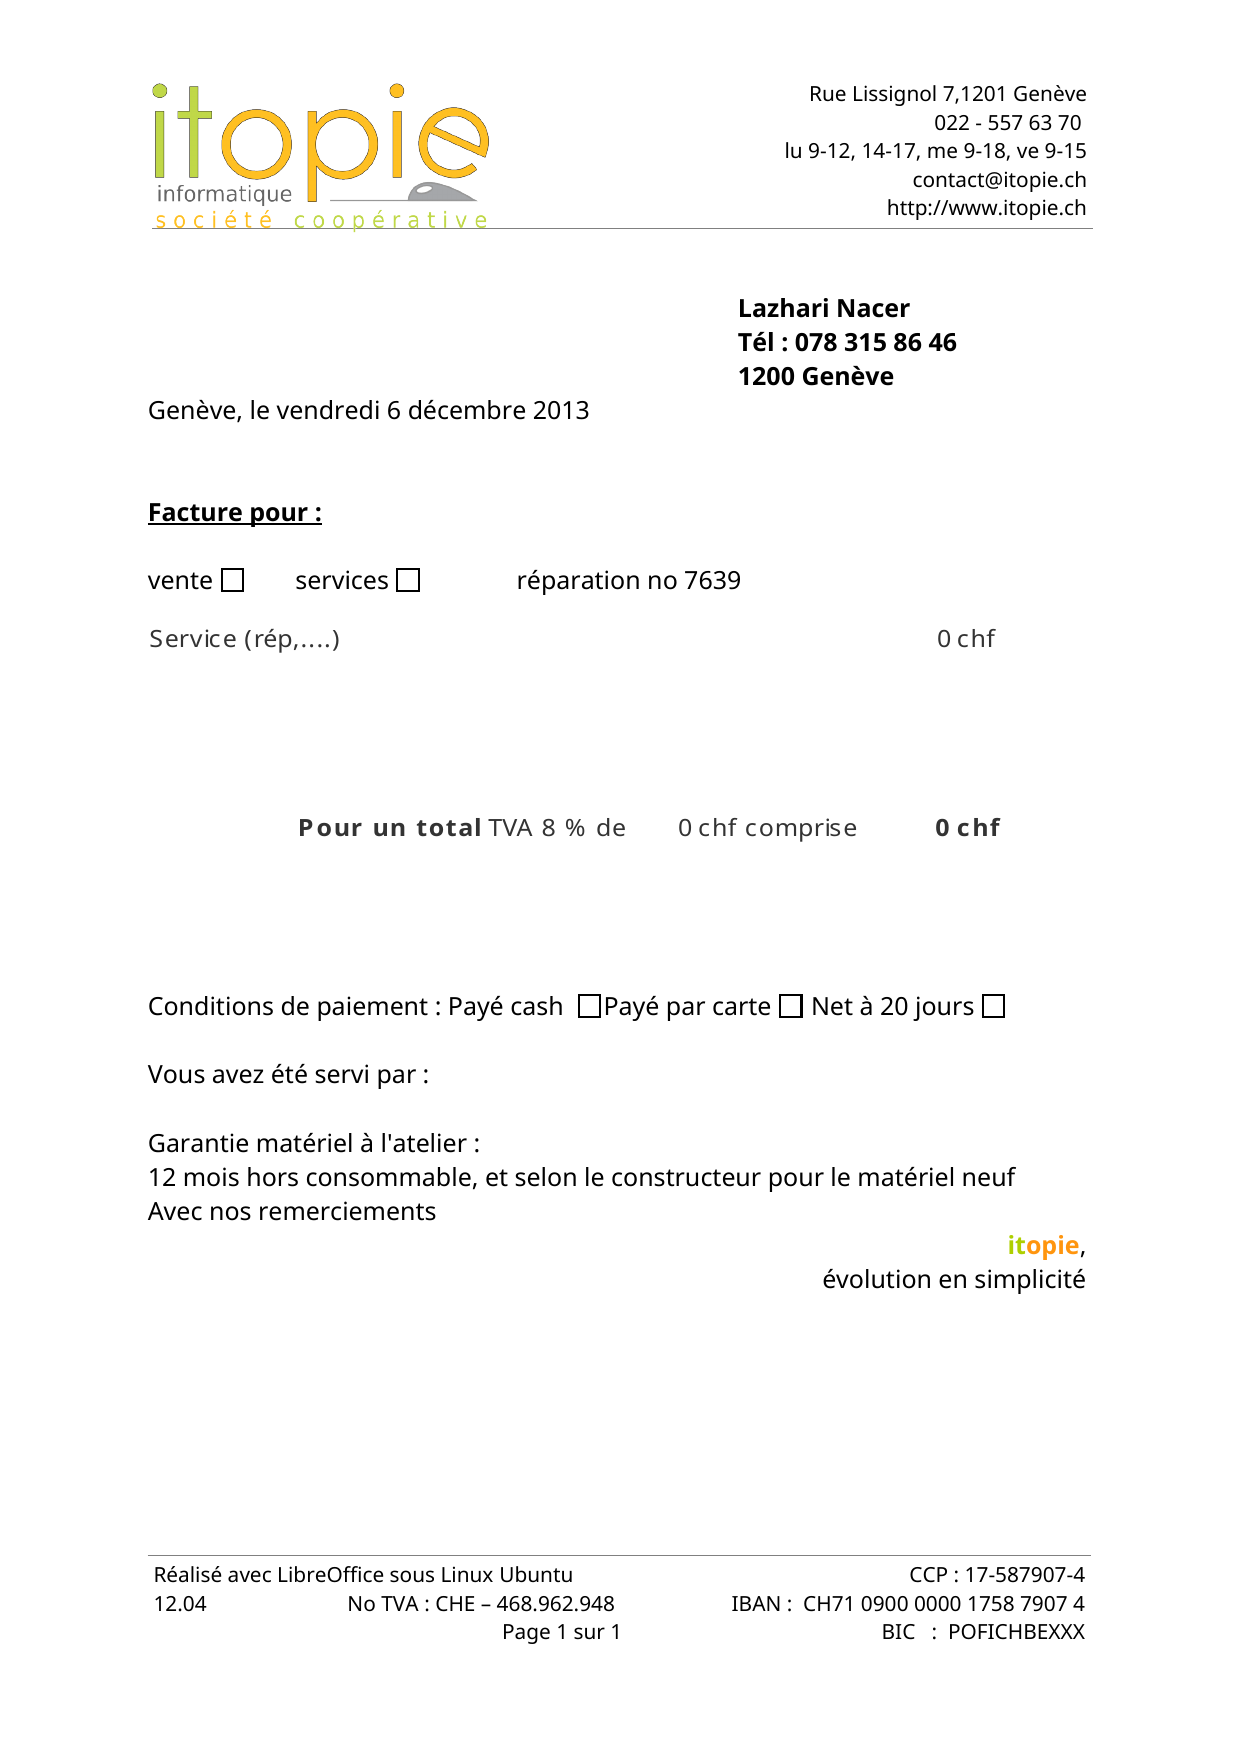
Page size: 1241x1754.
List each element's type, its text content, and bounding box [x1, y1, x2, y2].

text Genève, le vendredi 6 décembre 2013 [148, 392, 1093, 427]
text Conditions de paiement : Payé cash Payé par carte Net à 20 jours [148, 989, 1093, 1023]
text vente services réparation no 7639 [148, 563, 1093, 597]
text Facture pour : [148, 495, 1093, 529]
picture [138, 72, 500, 244]
text évolution en simplicité [148, 1262, 1093, 1296]
text Garantie matériel à l'atelier : [148, 1125, 1093, 1159]
text Tél : 078 315 86 46 [148, 324, 1093, 358]
text Lazhari Nacer [148, 290, 1093, 324]
text 12 mois hors consommable, et selon le constructeur pour le matériel neuf [148, 1159, 1093, 1193]
text Vous avez été servi par : [148, 1057, 1093, 1091]
text 1200 Genève [148, 358, 1093, 392]
text itopie, [148, 1227, 1093, 1262]
text Avec nos remerciements [148, 1193, 1093, 1227]
